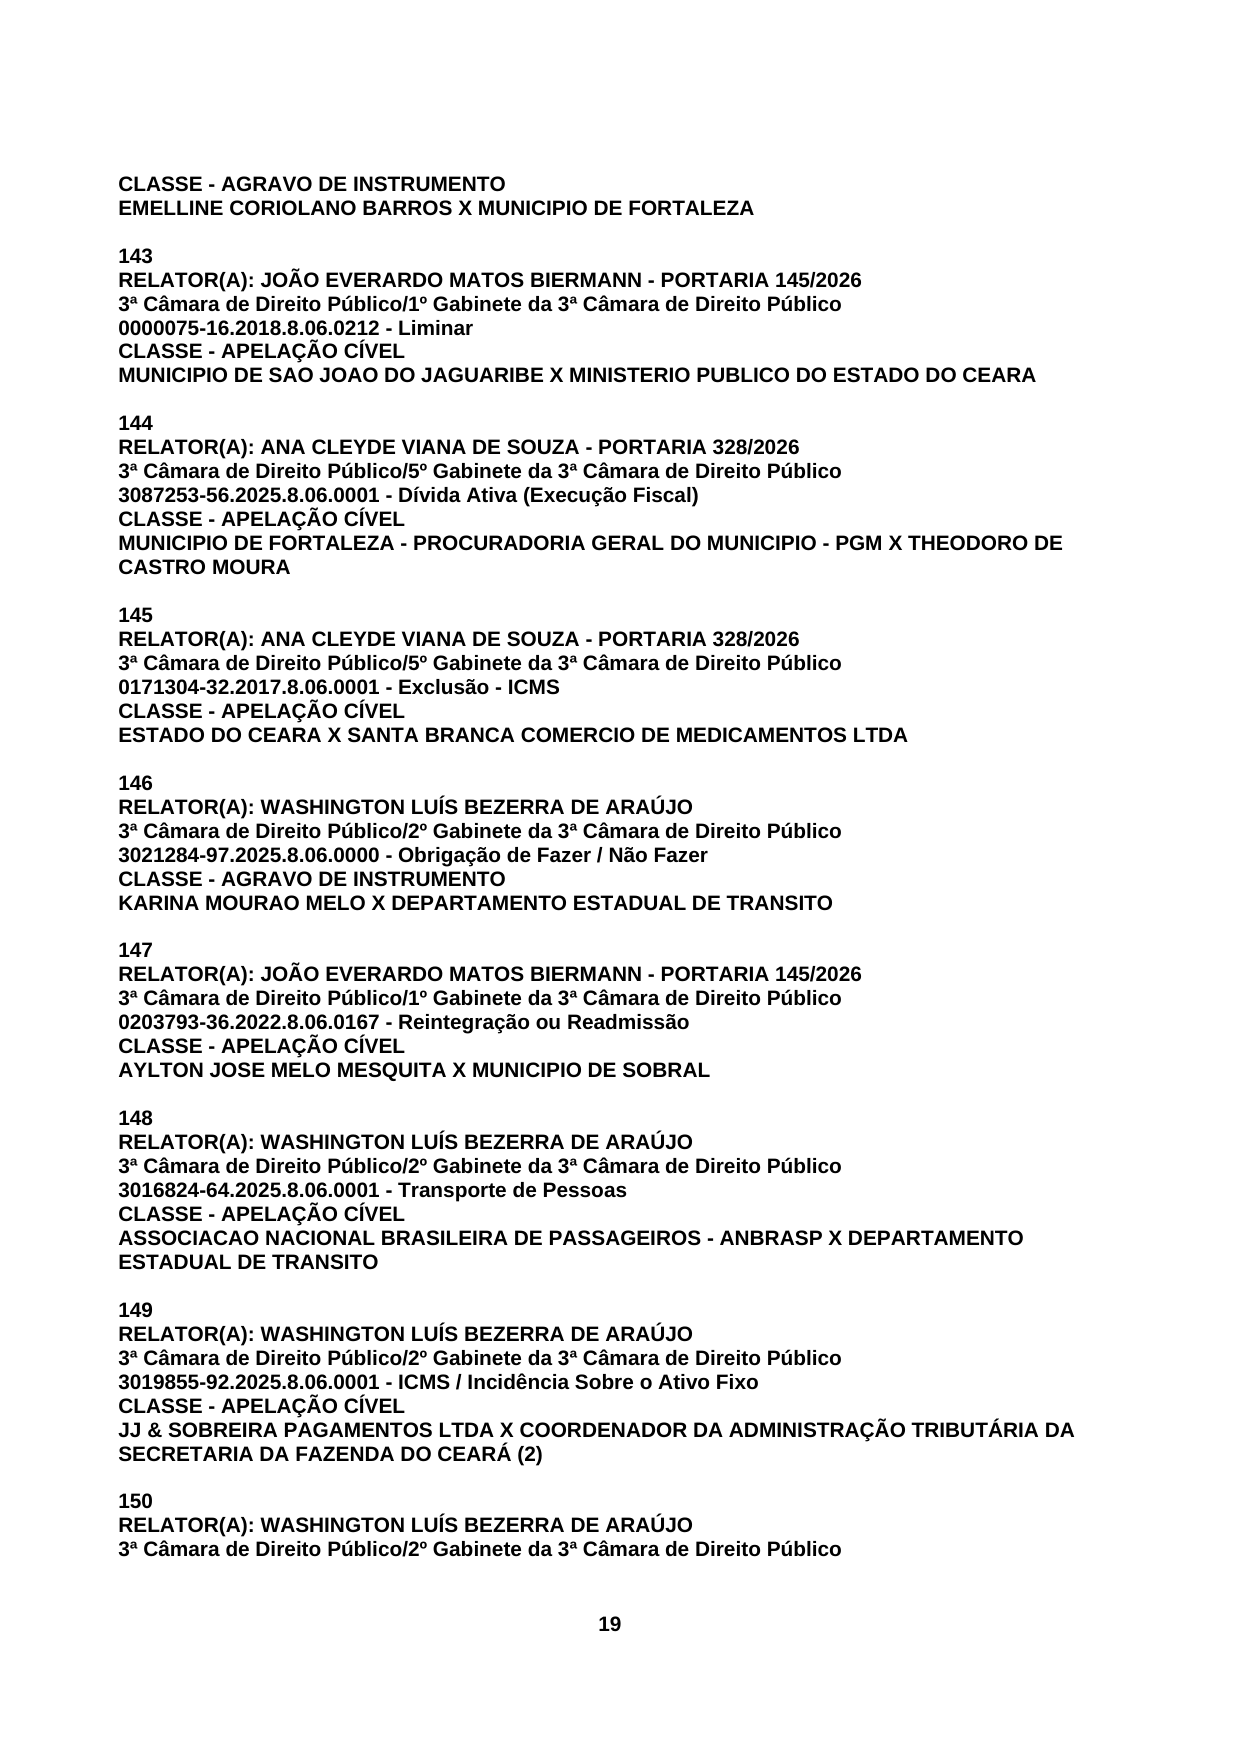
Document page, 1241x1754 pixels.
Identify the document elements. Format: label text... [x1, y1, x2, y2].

text RELATOR(A): JOÃO EVERARDO MATOS BIERMANN - PORTARIA 145/2026 [118, 267, 1122, 291]
text 3ª Câmara de Direito Público/5º Gabinete da 3ª Câmara de Direito Público [118, 651, 1122, 675]
text EMELLINE CORIOLANO BARROS X MUNICIPIO DE FORTALEZA [118, 196, 1122, 219]
text CLASSE - APELAÇÃO CÍVEL [118, 1202, 1122, 1226]
text CLASSE - AGRAVO DE INSTRUMENTO [118, 172, 1122, 196]
text 3ª Câmara de Direito Público/1º Gabinete da 3ª Câmara de Direito Público [118, 291, 1122, 315]
text 3ª Câmara de Direito Público/2º Gabinete da 3ª Câmara de Direito Público [118, 1346, 1122, 1369]
text 150 [118, 1489, 1122, 1513]
text AYLTON JOSE MELO MESQUITA X MUNICIPIO DE SOBRAL [118, 1058, 1122, 1082]
text 3021284-97.2025.8.06.0000 - Obrigação de Fazer / Não Fazer [118, 842, 1122, 866]
text 147 [118, 938, 1122, 962]
text RELATOR(A): ANA CLEYDE VIANA DE SOUZA - PORTARIA 328/2026 [118, 627, 1122, 651]
text CLASSE - AGRAVO DE INSTRUMENTO [118, 866, 1122, 890]
text 146 [118, 771, 1122, 794]
text 145 [118, 603, 1122, 627]
text 0203793-36.2022.8.06.0167 - Reintegração ou Readmissão [118, 1010, 1122, 1034]
text 144 [118, 411, 1122, 435]
text 3ª Câmara de Direito Público/2º Gabinete da 3ª Câmara de Direito Público [118, 818, 1122, 842]
text CLASSE - APELAÇÃO CÍVEL [118, 339, 1122, 363]
text 3019855-92.2025.8.06.0001 - ICMS / Incidência Sobre o Ativo Fixo [118, 1369, 1122, 1393]
text 3ª Câmara de Direito Público/5º Gabinete da 3ª Câmara de Direito Público [118, 459, 1122, 483]
text 3ª Câmara de Direito Público/2º Gabinete da 3ª Câmara de Direito Público [118, 1537, 1122, 1561]
text MUNICIPIO DE FORTALEZA - PROCURADORIA GERAL DO MUNICIPIO - PGM X THEODORO DE CASTRO MOURA [118, 531, 1122, 579]
text 148 [118, 1106, 1122, 1130]
text ESTADO DO CEARA X SANTA BRANCA COMERCIO DE MEDICAMENTOS LTDA [118, 723, 1122, 747]
text CLASSE - APELAÇÃO CÍVEL [118, 699, 1122, 723]
text 3ª Câmara de Direito Público/1º Gabinete da 3ª Câmara de Direito Público [118, 986, 1122, 1010]
text MUNICIPIO DE SAO JOAO DO JAGUARIBE X MINISTERIO PUBLICO DO ESTADO DO CEARA [118, 363, 1122, 387]
text RELATOR(A): ANA CLEYDE VIANA DE SOUZA - PORTARIA 328/2026 [118, 435, 1122, 459]
text 149 [118, 1298, 1122, 1322]
text CLASSE - APELAÇÃO CÍVEL [118, 1393, 1122, 1417]
text 3087253-56.2025.8.06.0001 - Dívida Ativa (Execução Fiscal) [118, 483, 1122, 507]
text 0171304-32.2017.8.06.0001 - Exclusão - ICMS [118, 675, 1122, 699]
text ASSOCIACAO NACIONAL BRASILEIRA DE PASSAGEIROS - ANBRASP X DEPARTAMENTO ESTADUAL DE TRANSITO [118, 1226, 1122, 1274]
text 143 [118, 243, 1122, 267]
text CLASSE - APELAÇÃO CÍVEL [118, 1034, 1122, 1058]
text RELATOR(A): WASHINGTON LUÍS BEZERRA DE ARAÚJO [118, 1513, 1122, 1537]
text RELATOR(A): JOÃO EVERARDO MATOS BIERMANN - PORTARIA 145/2026 [118, 962, 1122, 986]
text RELATOR(A): WASHINGTON LUÍS BEZERRA DE ARAÚJO [118, 1322, 1122, 1346]
text CLASSE - APELAÇÃO CÍVEL [118, 507, 1122, 531]
text JJ & SOBREIRA PAGAMENTOS LTDA X COORDENADOR DA ADMINISTRAÇÃO TRIBUTÁRIA DA SECRETARIA DA FAZENDA DO CEARÁ (2) [118, 1417, 1122, 1465]
text 3016824-64.2025.8.06.0001 - Transporte de Pessoas [118, 1178, 1122, 1202]
text KARINA MOURAO MELO X DEPARTAMENTO ESTADUAL DE TRANSITO [118, 890, 1122, 914]
text RELATOR(A): WASHINGTON LUÍS BEZERRA DE ARAÚJO [118, 1130, 1122, 1154]
text RELATOR(A): WASHINGTON LUÍS BEZERRA DE ARAÚJO [118, 794, 1122, 818]
text 3ª Câmara de Direito Público/2º Gabinete da 3ª Câmara de Direito Público [118, 1154, 1122, 1178]
text 0000075-16.2018.8.06.0212 - Liminar [118, 315, 1122, 339]
